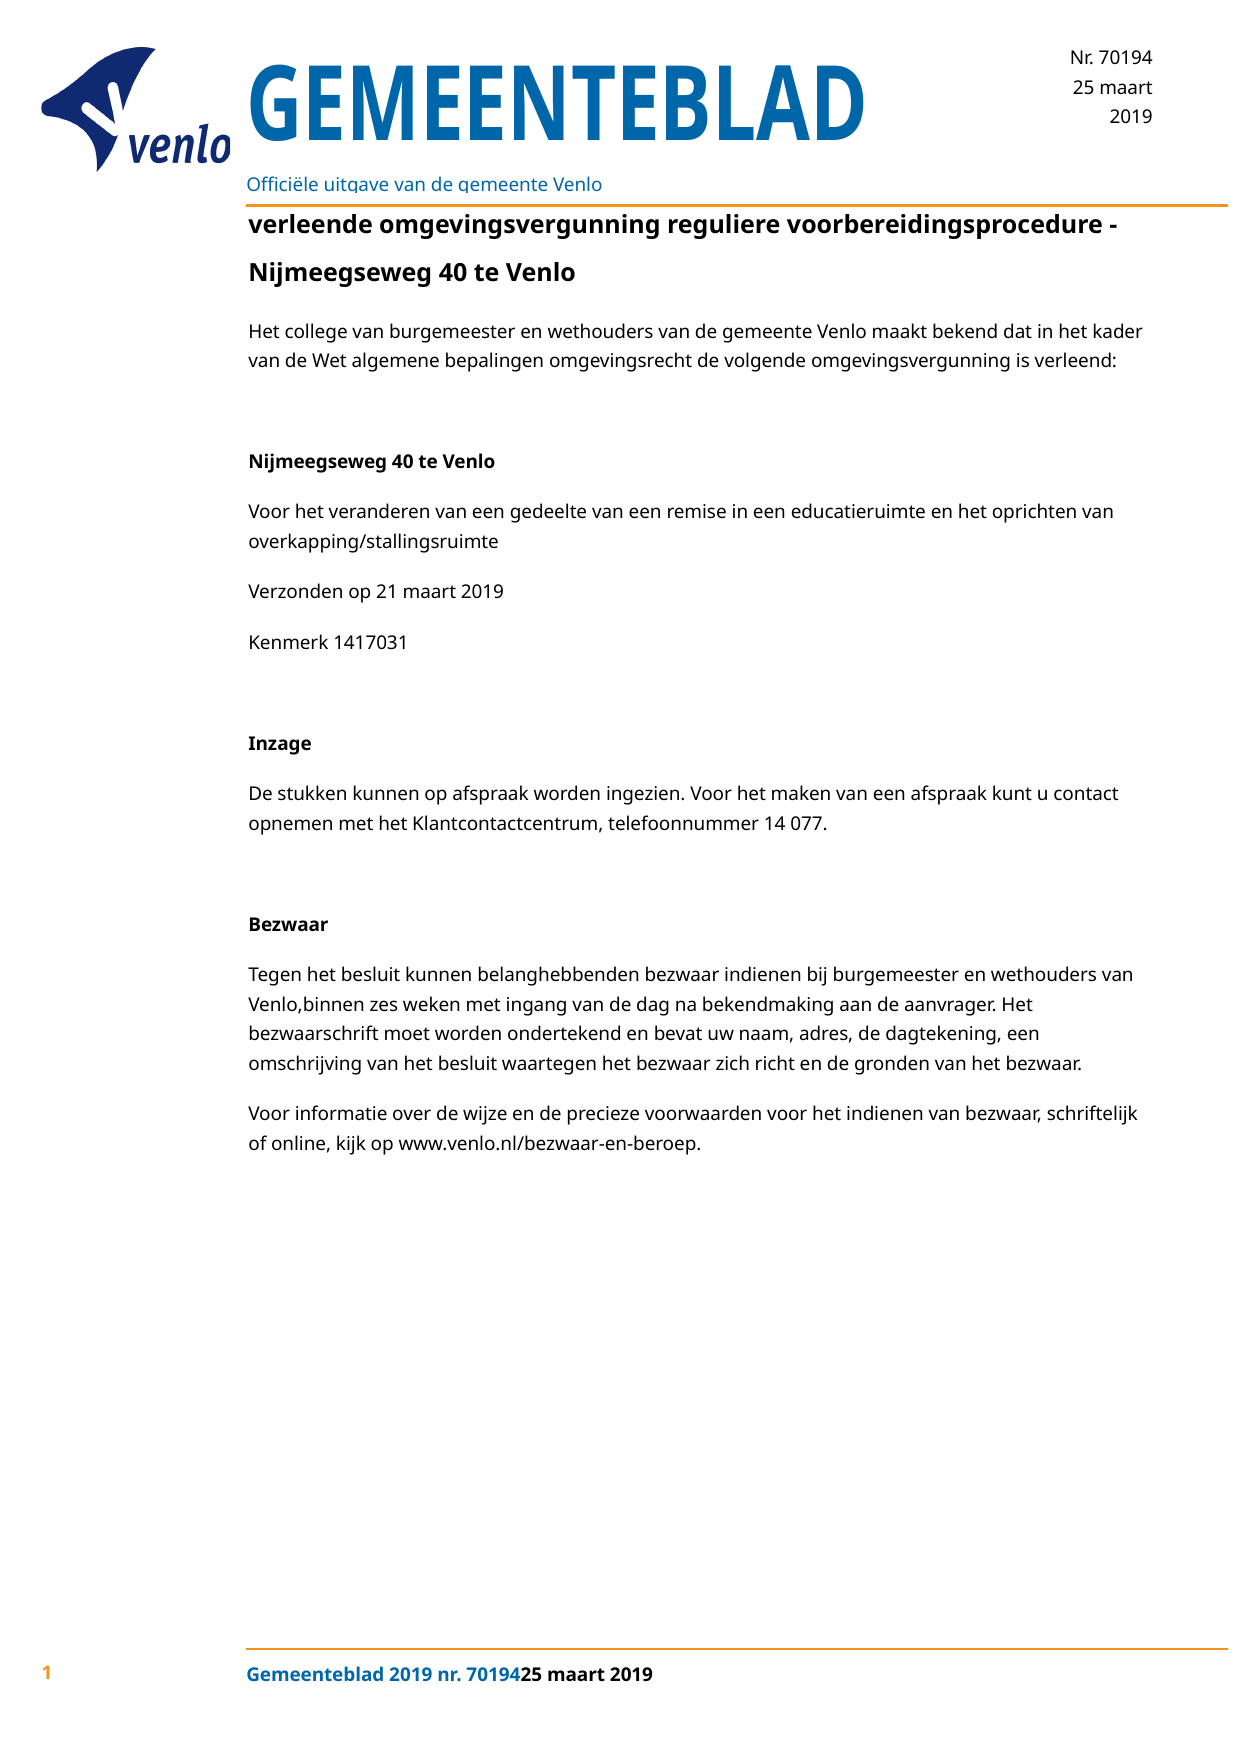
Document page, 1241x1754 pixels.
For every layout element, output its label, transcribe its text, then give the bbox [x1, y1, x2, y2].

text De stukken kunnen op afspraak worden ingezien. Voor het maken van een afspraak kunt u contact opnemen met het Klantcontactcentrum, telefoonnummer 14 077. [248, 780, 1152, 836]
text Nijmeegseweg 40 te Venlo [248, 448, 1152, 474]
text Tegen het besluit kunnen belanghebbenden bezwaar indienen bij burgemeester en wethouders van Venlo,binnen zes weken met ingang van de dag na bekendmaking aan de aanvrager. Het bezwaarschrift moet worden ondertekend en bevat uw naam, adres, de dagtekening, een omschrijving van het besluit waartegen het bezwaar zich richt en de gronden van het bezwaar. [248, 961, 1152, 1076]
text Voor informatie over de wijze en de precieze voorwaarden voor het indienen van bezwaar, schriftelijk of online, kijk op www.venlo.nl/bezwaar-en-beroep. [248, 1100, 1152, 1156]
text Het college van burgemeester en wethouders van de gemeente Venlo maakt bekend dat in het kader van de Wet algemene bepalingen omgevingsrecht de volgende omgevingsvergunning is verleend: [248, 318, 1152, 373]
text verleende omgevingsvergunning reguliere voorbereidingsprocedure - Nijmeegseweg 40 te Venlo [248, 207, 1152, 288]
text Inzage [248, 730, 1152, 756]
text Bezwaar [248, 911, 1152, 937]
text Verzonden op 21 maart 2019 [248, 579, 1152, 604]
picture [41, 47, 231, 172]
text Kenmerk 1417031 [248, 629, 1152, 655]
text Voor het veranderen van een gedeelte van een remise in een educatieruimte en het oprichten van overkapping/stallingsruimte [248, 499, 1152, 554]
